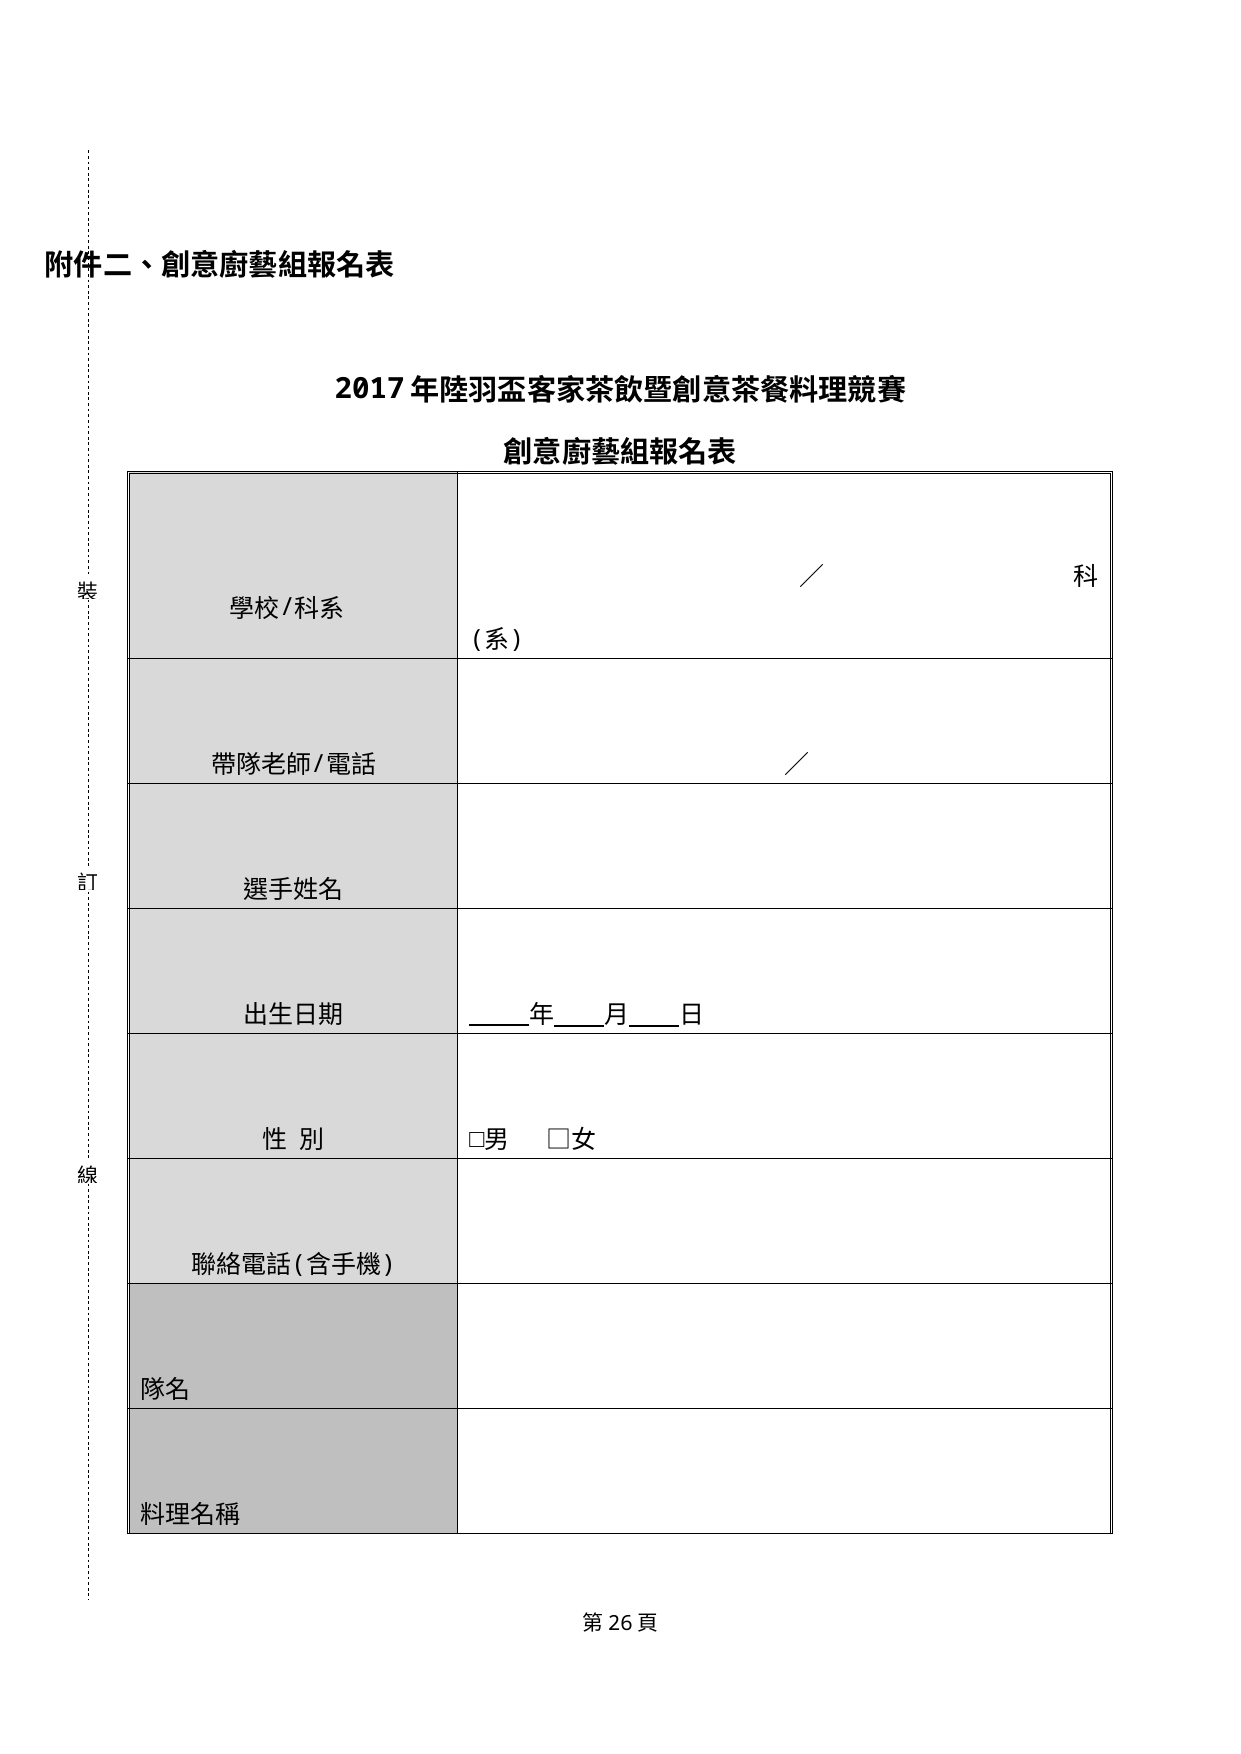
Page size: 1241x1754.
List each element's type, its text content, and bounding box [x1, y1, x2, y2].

table_header 學校/科系 [130, 474, 457, 658]
table_cell 帶隊老師/電話 [130, 659, 457, 783]
text 創意廚藝組報名表 [148, 408, 1092, 471]
table_cell 隊名 [130, 1284, 457, 1408]
table_cell [458, 1409, 1110, 1533]
table_cell 出生日期 [130, 909, 457, 1033]
table_cell □男 □女 [458, 1034, 1110, 1158]
table_cell ／ [458, 659, 1110, 783]
table_cell [458, 784, 1110, 908]
text 2017年陸羽盃客家茶飲暨創意茶餐料理競賽 [148, 346, 1092, 408]
table_cell 聯絡電話(含手機) [130, 1159, 457, 1283]
table_cell 選手姓名 [130, 784, 457, 908]
table_cell 料理名稱 [130, 1409, 457, 1533]
text 附件二、創意廚藝組報名表 [44, 221, 1092, 283]
table_header ／ 科(系) [458, 474, 1110, 658]
table_cell 年 月 日 [458, 909, 1110, 1033]
table_cell [458, 1284, 1110, 1408]
table_cell [458, 1159, 1110, 1283]
table_cell 性 別 [130, 1034, 457, 1158]
